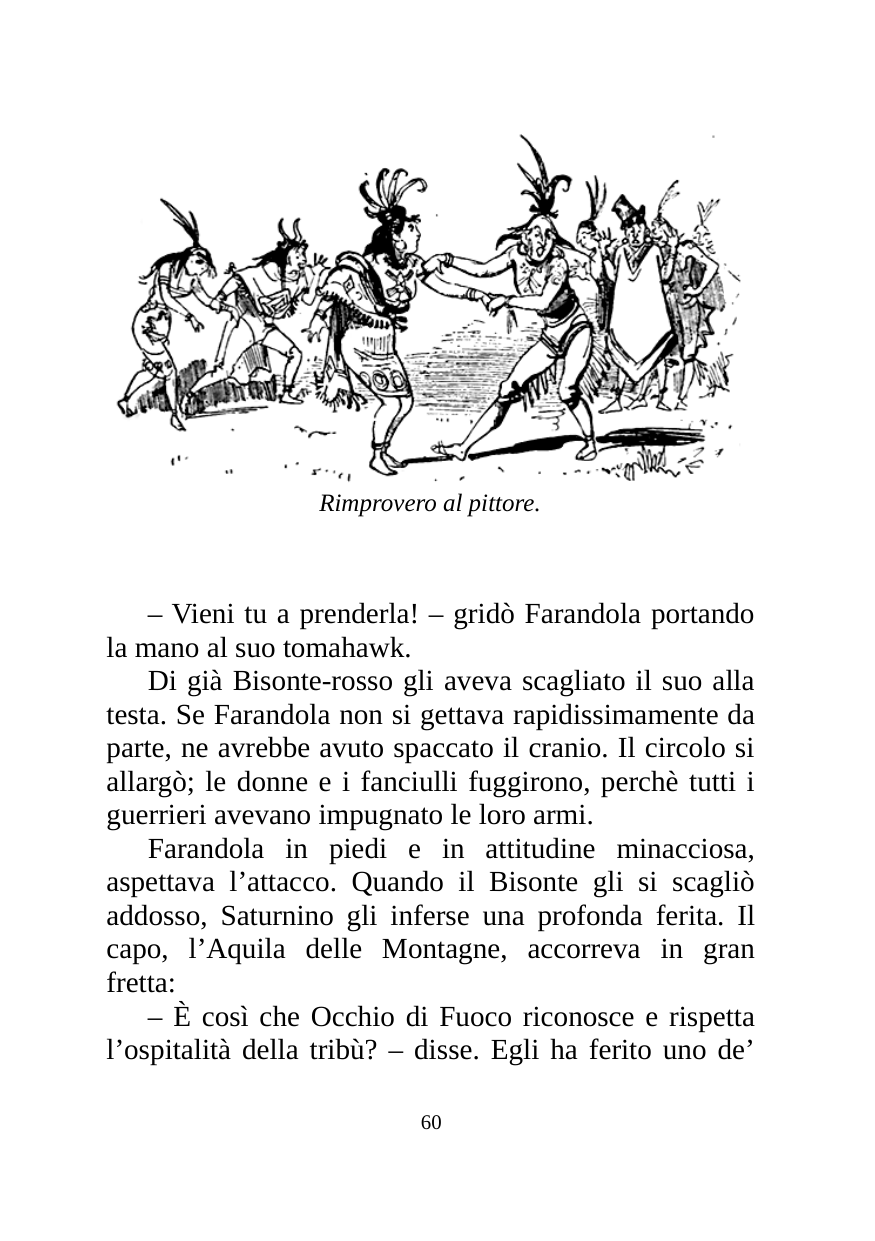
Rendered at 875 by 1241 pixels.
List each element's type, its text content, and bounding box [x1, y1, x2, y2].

text Rimprovero al pittore. [112, 488, 750, 517]
text – È così che Occhio di Fuoco riconosce e rispetta l’ospitalità della tribù? – disse. Egli ha ferito uno de’ [106, 999, 756, 1066]
text – Vieni tu a prenderla! – gridò Farandola portando la mano al suo tomahawk. [106, 596, 756, 663]
text Di già Bisonte-rosso gli aveva scagliato il suo alla testa. Se Farandola non si gettava rapidissimamente da parte, ne avrebbe avuto spaccato il cranio. Il circolo si allargò; le donne e i fanciulli fuggirono, perchè tutti i guerrieri avevano impugnato le loro armi. [106, 663, 756, 831]
picture [111, 127, 751, 488]
text Farandola in piedi e in attitudine minacciosa, aspettava l’attacco. Quando il Bisonte gli si scagliò addosso, Saturnino gli inferse una profonda ferita. Il capo, l’Aquila delle Montagne, accorreva in gran fretta: [106, 831, 756, 999]
